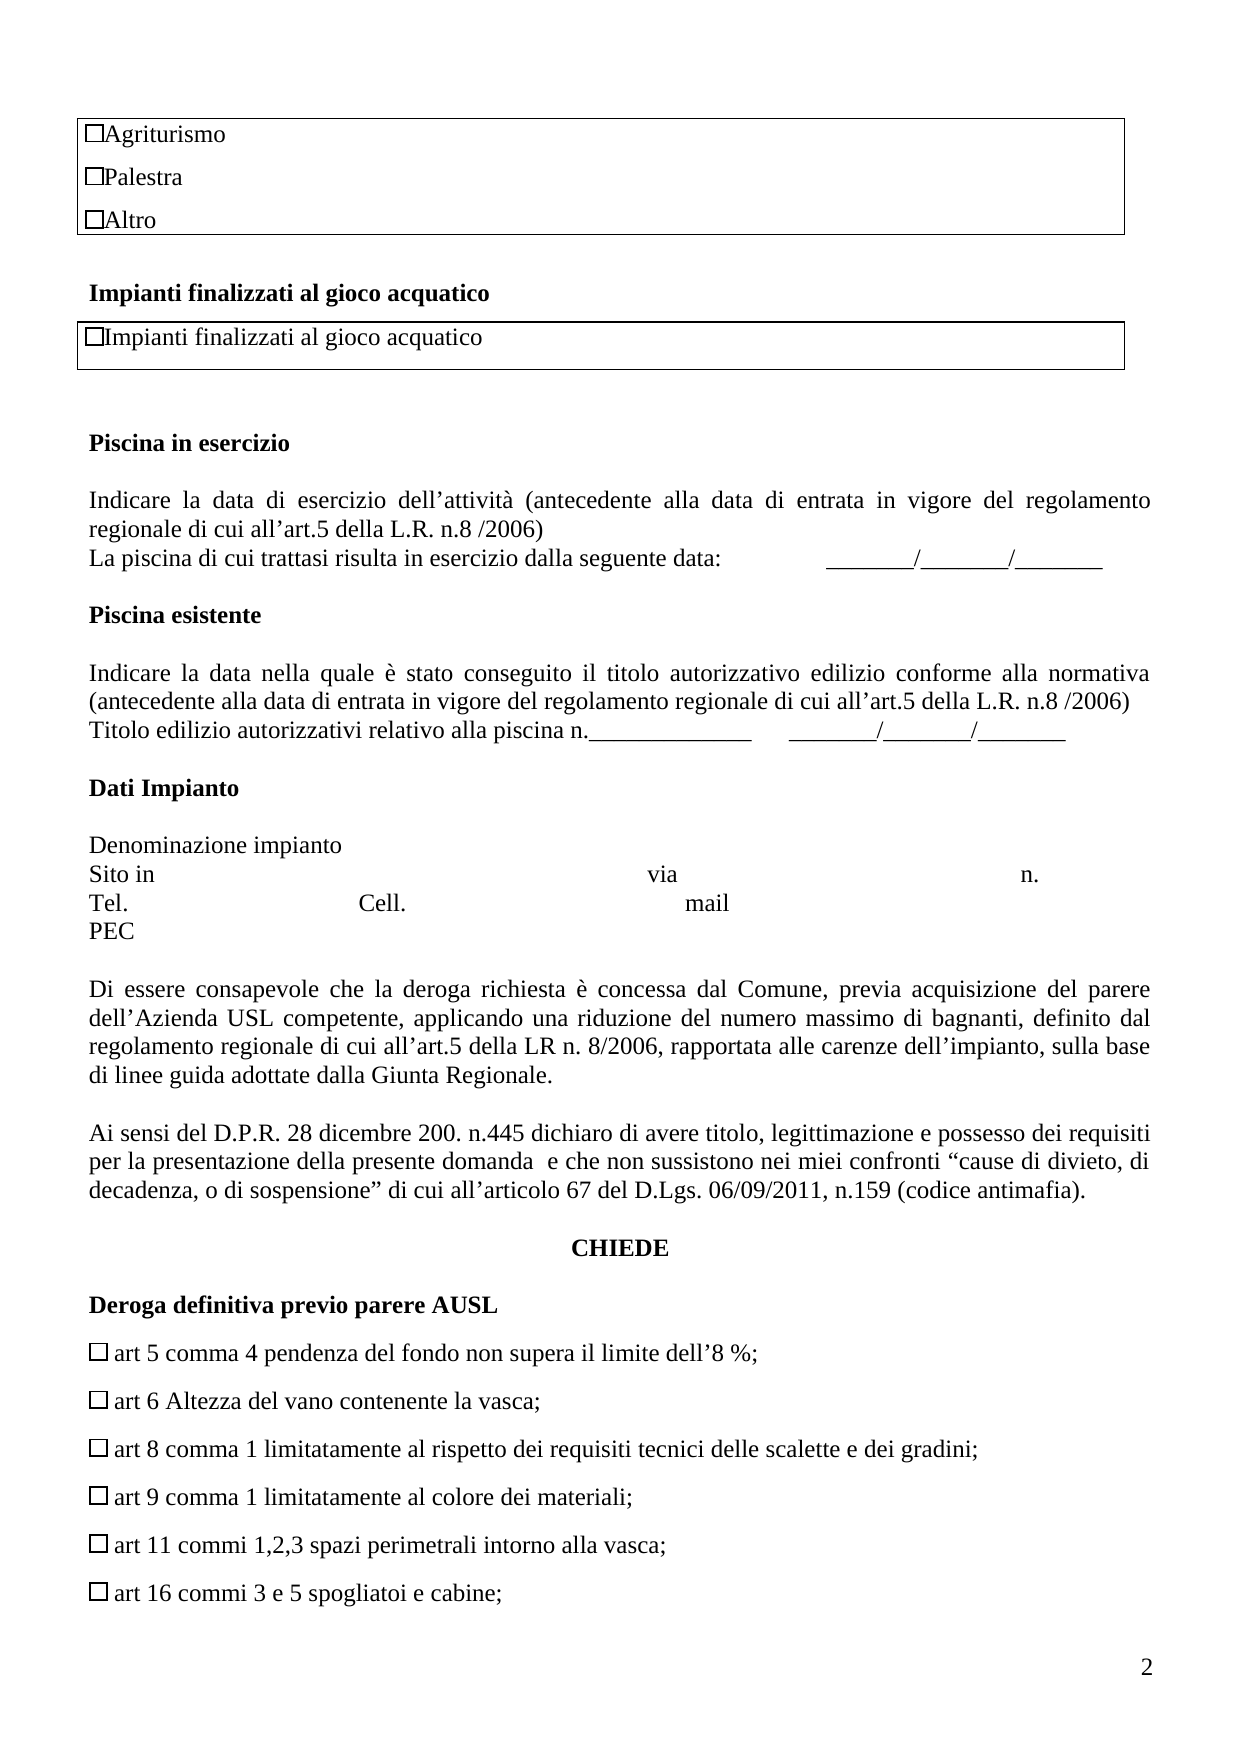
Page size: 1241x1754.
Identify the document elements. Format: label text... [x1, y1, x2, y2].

table_header Agriturismo Palestra Altro [78, 119, 1124, 234]
table_cell Cell. [347, 888, 424, 916]
table_cell [191, 859, 636, 888]
table_header [383, 830, 1120, 859]
table_cell [424, 888, 674, 916]
text art 5 comma 4 pendenza del fondo non supera il limite dell’8 %; [89, 1338, 1152, 1367]
table_cell Sito in [78, 859, 191, 888]
text Piscina esistente [89, 600, 1152, 629]
text Indicare la data nella quale è stato conseguito il titolo autorizzativo edilizio conforme alla normativa (antecedente alla data di entrata in vigore del regolamento regionale di cui all’art.5 della L.R. n.8 /2006) [89, 658, 1152, 715]
text Di essere consapevole che la deroga richiesta è concessa dal Comune, previa acquisizione del parere dell’Azienda USL competente, applicando una riduzione del numero massimo di bagnanti, definito dal regolamento regionale di cui all’art.5 della LR n. 8/2006, rapportata alle carenze dell’impianto, sulla base di linee guida adottate dalla Giunta Regionale. [89, 974, 1152, 1089]
text art 6 Altezza del vano contenente la vasca; [89, 1386, 1152, 1415]
table_cell [702, 859, 1009, 888]
text Impianti finalizzati al gioco acquatico [89, 278, 1152, 307]
table_cell mail [674, 888, 741, 916]
text Deroga definitiva previo parere AUSL [89, 1290, 1152, 1319]
text art 16 commi 3 e 5 spogliatoi e cabine; [89, 1578, 1152, 1606]
text Piscina in esercizio [89, 428, 1152, 456]
table_cell [146, 888, 347, 916]
text Dati Impianto [89, 773, 1152, 801]
text CHIEDE [89, 1233, 1152, 1261]
table_header Impianti finalizzati al gioco acquatico [78, 323, 1124, 369]
table_cell [146, 916, 1120, 945]
text Ai sensi del D.P.R. 28 dicembre 200. n.445 dichiaro di avere titolo, legittimazione e possesso dei requisiti per la presentazione della presente domanda e che non sussistono nei miei confronti “cause di divieto, di decadenza, o di sospensione” di cui all’articolo 67 del D.Lgs. 06/09/2011, n.159 (codice antimafia). [89, 1118, 1152, 1204]
text Titolo edilizio autorizzativi relativo alla piscina n._____________ _______/_______/_______ [89, 715, 1152, 744]
text Indicare la data di esercizio dell’attività (antecedente alla data di entrata in vigore del regolamento regionale di cui all’art.5 della L.R. n.8 /2006) [89, 485, 1152, 543]
table_cell n. [1009, 859, 1120, 888]
table_cell [741, 888, 1120, 916]
text art 11 commi 1,2,3 spazi perimetrali intorno alla vasca; [89, 1530, 1152, 1558]
table_cell Tel. [78, 888, 146, 916]
table_header Denominazione impianto [78, 830, 383, 859]
table_cell PEC [78, 916, 146, 945]
text art 8 comma 1 limitatamente al rispetto dei requisiti tecnici delle scalette e dei gradini; [89, 1434, 1152, 1463]
table_cell via [636, 859, 702, 888]
text art 9 comma 1 limitatamente al colore dei materiali; [89, 1482, 1152, 1511]
text La piscina di cui trattasi risulta in esercizio dalla seguente data: _______/_______/_______ [89, 543, 1152, 571]
